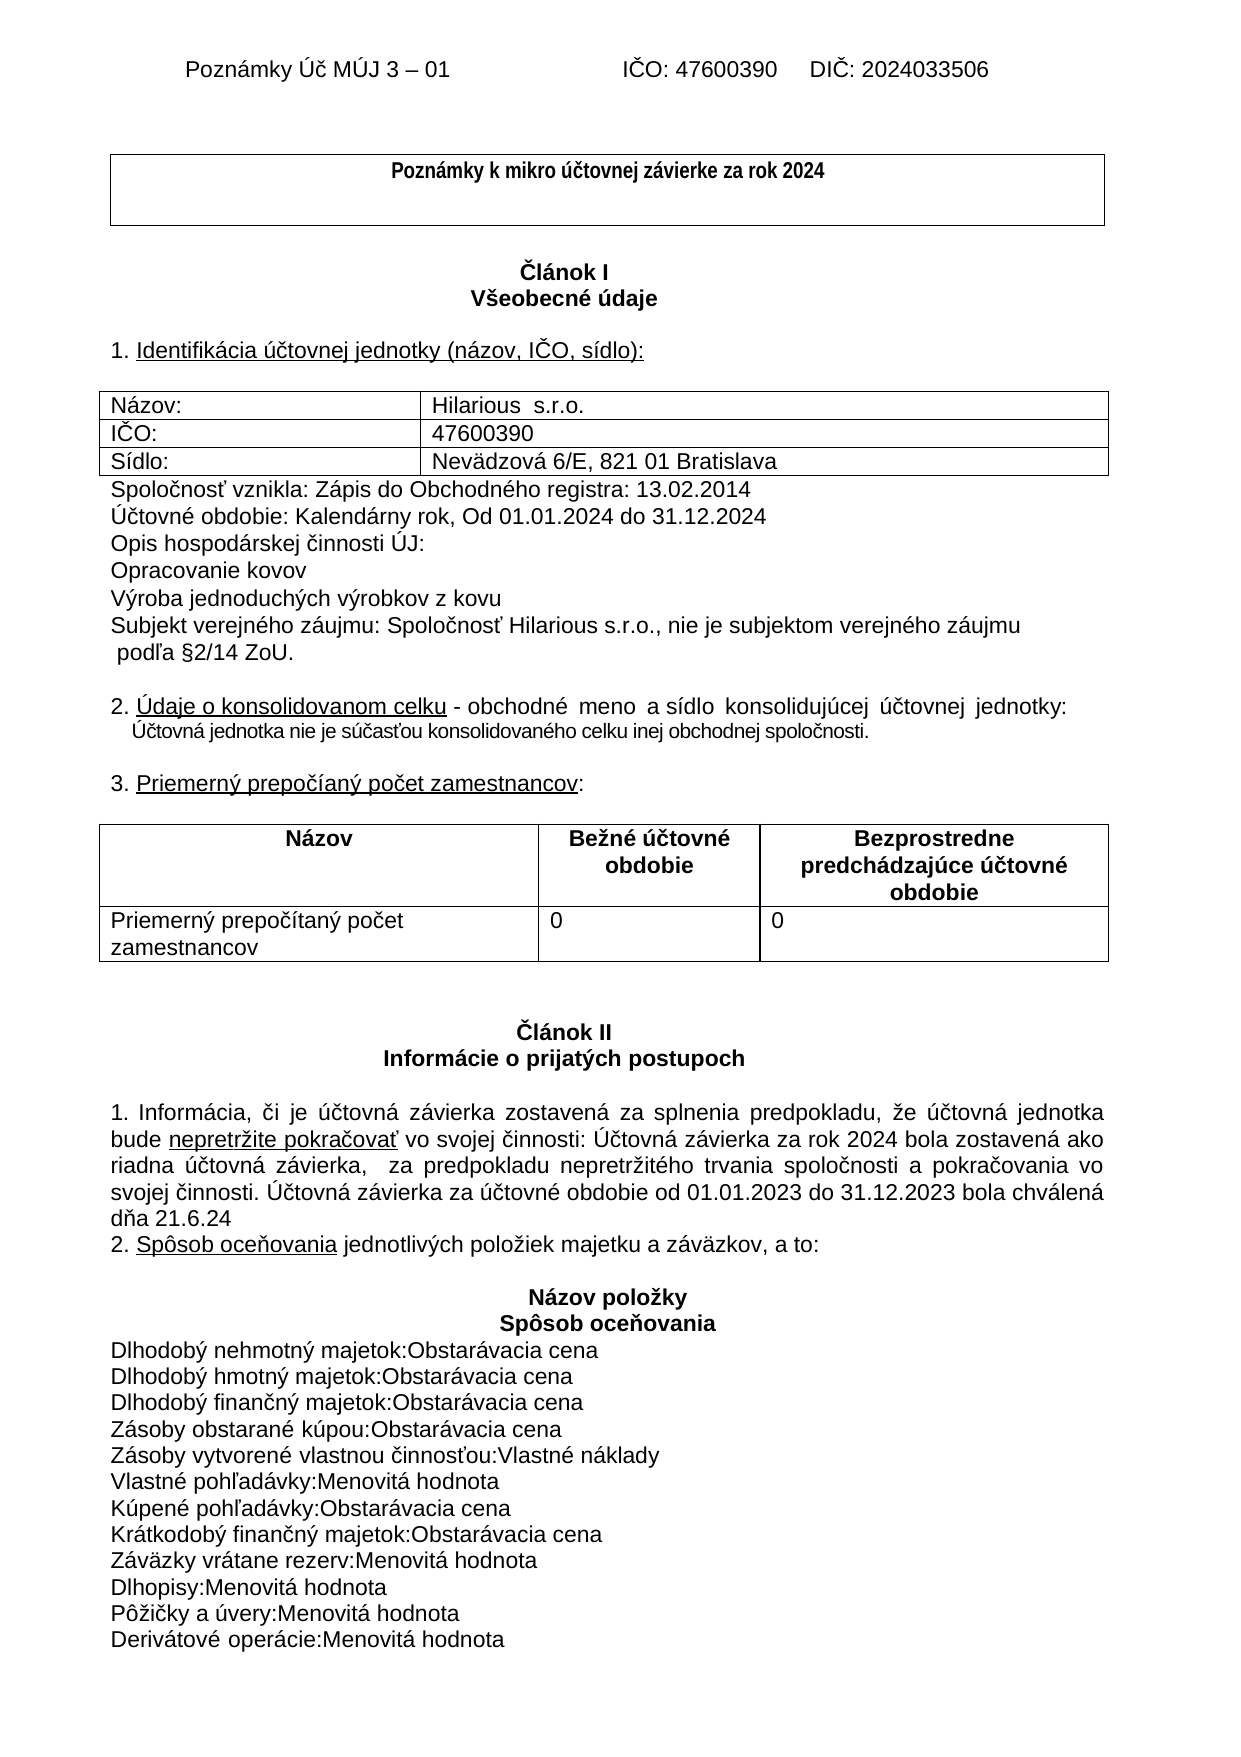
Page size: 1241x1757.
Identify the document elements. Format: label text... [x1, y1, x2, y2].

text Poznámky k mikro účtovnej závierke za rok 2024 [111, 155, 1104, 184]
text Derivátové operácie:Menovitá hodnota [110, 1626, 1105, 1653]
text Spôsob oceňovania [110, 1310, 1105, 1337]
text Zásoby obstarané kúpou:Obstarávacia cena [110, 1416, 1105, 1442]
text Účtovné obdobie: Kalendárny rok, Od 01.01.2024 do 31.12.2024 [110, 503, 1105, 530]
text Subjekt verejného záujmu: Spoločnosť Hilarious s.r.o., nie je subjektom verejného záujmu [110, 611, 1105, 638]
text Spoločnosť vznikla: Zápis do Obchodného registra: 13.02.2014 [110, 476, 1105, 503]
text Záväzky vrátane rezerv:Menovitá hodnota [110, 1547, 1105, 1574]
text 1. Informácia, či je účtovná závierka zostavená za splnenia predpokladu, že účtovná jednotka bude nepretržite pokračovať vo svojej činnosti: Účtovná závierka za rok 2024 bola zostavená ako riadna účtovná závierka, za predpokladu nepretržitého trvania spoločnosti a pokračovania vo svojej činnosti. Účtovná závierka za účtovné obdobie od 01.01.2023 do 31.12.2023 bola chválená dňa 21.6.24 [110, 1099, 1105, 1231]
table_cell Priemerný prepočítaný počet zamestnancov [100, 907, 538, 961]
text 3. Priemerný prepočíaný počet zamestnancov: [110, 769, 1105, 796]
text Opis hospodárskej činnosti ÚJ: [110, 530, 1105, 557]
text Vlastné pohľadávky:Menovitá hodnota [110, 1468, 1105, 1495]
table_header Názov [100, 825, 538, 906]
text Názov položky [110, 1284, 1105, 1310]
text Dlhopisy:Menovitá hodnota [110, 1574, 1105, 1600]
text podľa §2/14 ZoU. [110, 638, 1105, 666]
text Informácie o prijatých postupoch [110, 1045, 1018, 1071]
text Výroba jednoduchých výrobkov z kovu [110, 584, 1105, 611]
subtitle Článok II [110, 1018, 1017, 1045]
table_cell 0 [539, 907, 759, 961]
table_cell Sídlo: [100, 448, 420, 475]
text Dlhodobý hmotný majetok:Obstarávacia cena [110, 1363, 1105, 1389]
table_cell Nevädzová 6/E, 821 01 Bratislava [421, 448, 1108, 475]
text 2. Spôsob oceňovania jednotlivých položiek majetku a záväzkov, a to: [110, 1231, 1105, 1257]
text Dlhodobý finančný majetok:Obstarávacia cena [110, 1389, 1105, 1416]
text Opracovanie kovov [110, 557, 1105, 584]
text Účtovná jednotka nie je súčasťou konsolidovaného celku inej obchodnej spoločnosti. [110, 719, 1105, 743]
text 2. Údaje o konsolidovanom celku - obchodné meno a sídlo konsolidujúcej účtovnej jednotky: [110, 693, 1105, 719]
text Dlhodobý nehmotný majetok:Obstarávacia cena [110, 1337, 1105, 1363]
text Všeobecné údaje [110, 285, 1017, 311]
subtitle Článok I [110, 259, 1018, 285]
text Zásoby vytvorené vlastnou činnosťou:Vlastné náklady [110, 1442, 1105, 1468]
text Kúpené pohľadávky:Obstarávacia cena [110, 1495, 1105, 1521]
table_cell 47600390 [421, 420, 1108, 447]
table_cell 0 [761, 907, 1108, 961]
table_header Bežné účtovné obdobie [539, 825, 759, 906]
table_header Bezprostredne predchádzajúce účtovné obdobie [761, 825, 1108, 906]
text Krátkodobý finančný majetok:Obstarávacia cena [110, 1521, 1105, 1547]
table_header Názov: [100, 392, 420, 419]
table_cell IČO: [100, 420, 420, 447]
text 1. Identifikácia účtovnej jednotky (názov, IČO, sídlo): [110, 337, 1105, 363]
table_header Hilarious s.r.o. [421, 392, 1108, 419]
text Pôžičky a úvery:Menovitá hodnota [110, 1600, 1105, 1626]
